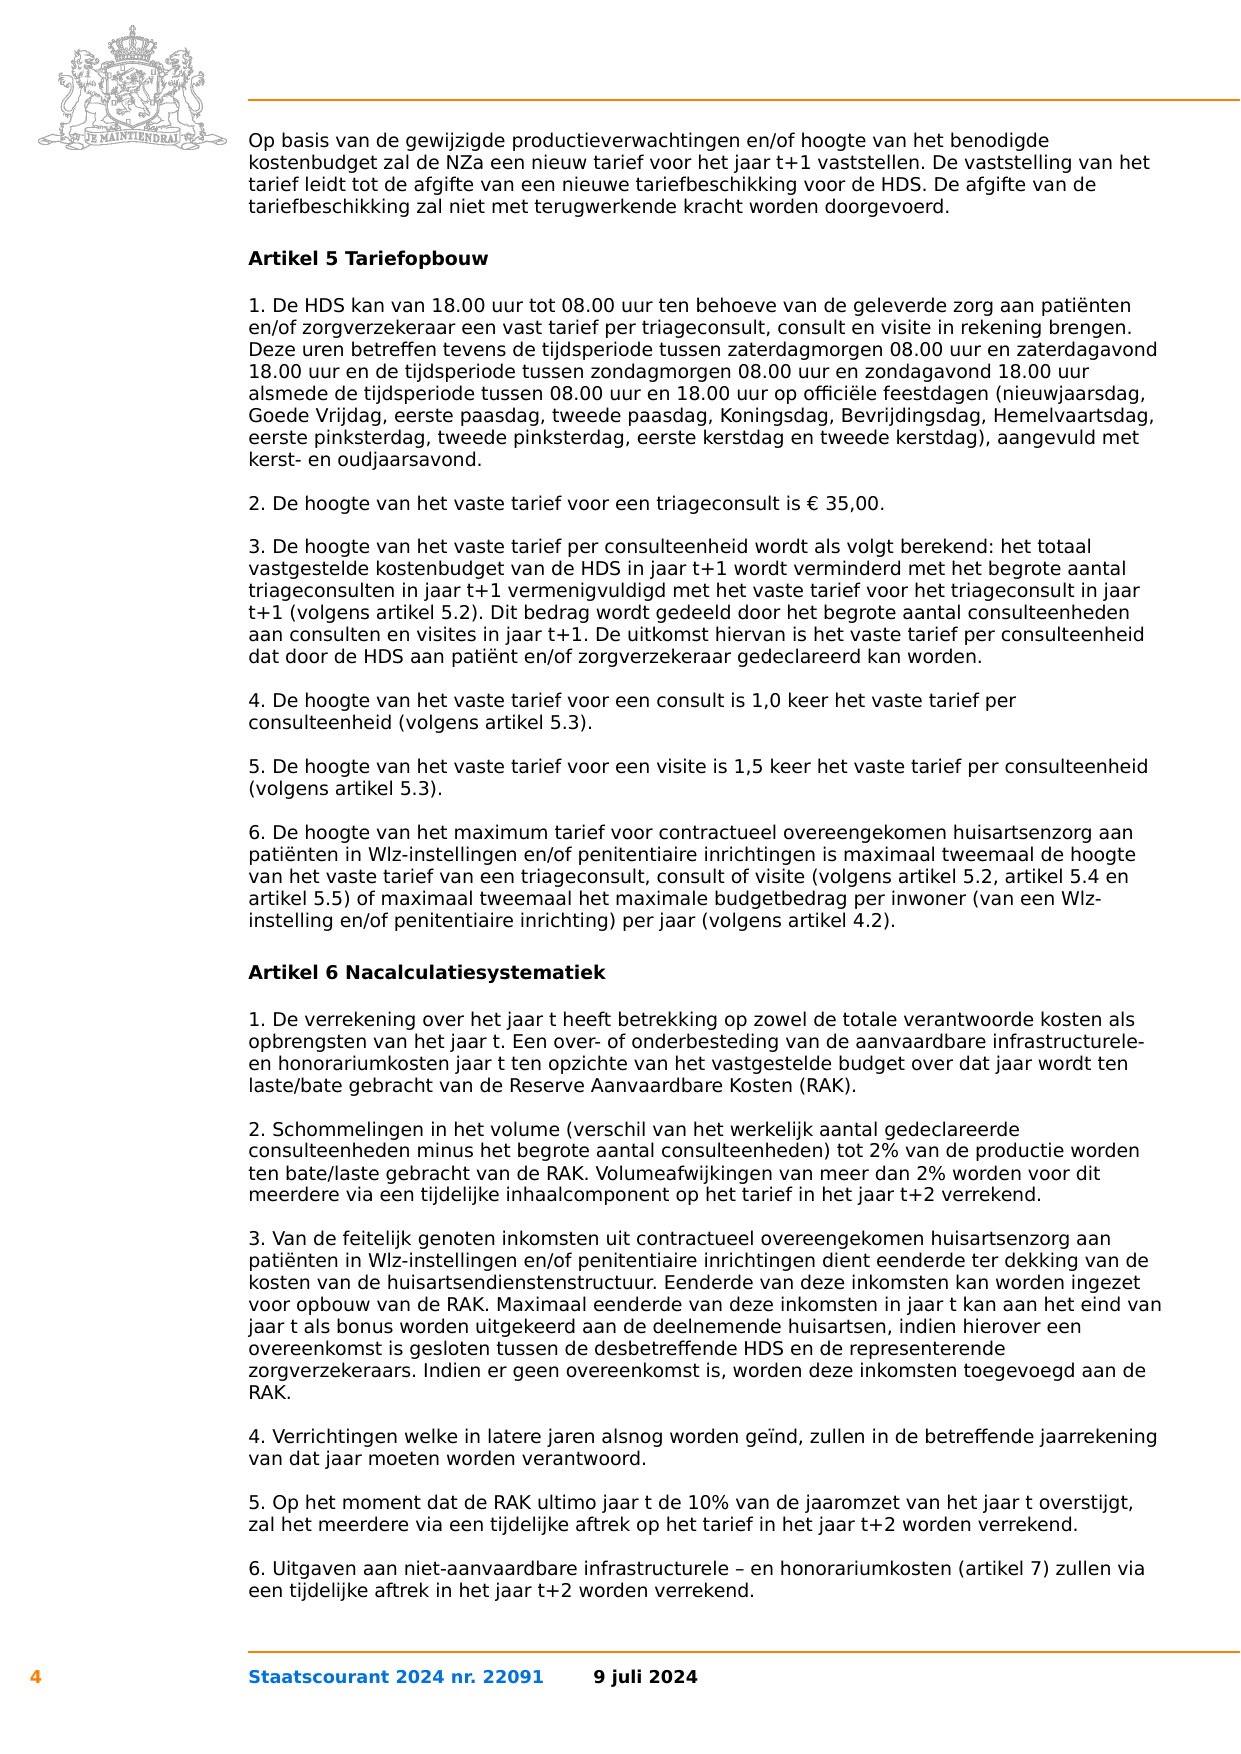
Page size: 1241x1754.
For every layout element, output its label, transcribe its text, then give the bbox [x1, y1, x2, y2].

text 2. De hoogte van het vaste tarief voor een triageconsult is € 35,00. [248, 492, 1163, 514]
text 2. Schommelingen in het volume (verschil van het werkelijk aantal gedeclareerde consulteenheden minus het begrote aantal consulteenheden) tot 2% van de productie worden ten bate/laste gebracht van de RAK. Volumeafwijkingen van meer dan 2% worden voor dit meerdere via een tijdelijke inhaalcomponent op het tarief in het jaar t+2 verrekend. [248, 1118, 1163, 1206]
text 6. De hoogte van het maximum tarief voor contractueel overeengekomen huisartsenzorg aan patiënten in Wlz-instellingen en/of penitentiaire inrichtingen is maximaal tweemaal de hoogte van het vaste tarief van een triageconsult, consult of visite (volgens artikel 5.2, artikel 5.4 en artikel 5.5) of maximaal tweemaal het maximale budgetbedrag per inwoner (van een Wlz-instelling en/of penitentiaire inrichting) per jaar (volgens artikel 4.2). [248, 822, 1163, 932]
text 3. Van de feitelijk genoten inkomsten uit contractueel overeengekomen huisartsenzorg aan patiënten in Wlz-instellingen en/of penitentiaire inrichtingen dient eenderde ter dekking van de kosten van de huisartsendienstenstructuur. Eenderde van deze inkomsten kan worden ingezet voor opbouw van de RAK. Maximaal eenderde van deze inkomsten in jaar t kan aan het eind van jaar t als bonus worden uitgekeerd aan de deelnemende huisartsen, indien hierover een overeenkomst is gesloten tussen de desbetreffende HDS en de representerende zorgverzekeraars. Indien er geen overeenkomst is, worden deze inkomsten toegevoegd aan de RAK. [248, 1228, 1163, 1404]
subtitle Artikel 5 Tariefopbouw [248, 248, 1163, 270]
text 1. De HDS kan van 18.00 uur tot 08.00 uur ten behoeve van de geleverde zorg aan patiënten en/of zorgverzekeraar een vast tarief per triageconsult, consult en visite in rekening brengen. Deze uren betreffen tevens de tijdsperiode tussen zaterdagmorgen 08.00 uur en zaterdagavond 18.00 uur en de tijdsperiode tussen zondagmorgen 08.00 uur en zondagavond 18.00 uur alsmede de tijdsperiode tussen 08.00 uur en 18.00 uur op officiële feestdagen (nieuwjaarsdag, Goede Vrijdag, eerste paasdag, tweede paasdag, Koningsdag, Bevrijdingsdag, Hemelvaartsdag, eerste pinksterdag, tweede pinksterdag, eerste kerstdag en tweede kerstdag), aangevuld met kerst- en oudjaarsavond. [248, 295, 1163, 471]
subtitle Artikel 6 Nacalculatiesystematiek [248, 962, 1163, 984]
text 5. Op het moment dat de RAK ultimo jaar t de 10% van de jaaromzet van het jaar t overstijgt, zal het meerdere via een tijdelijke aftrek op het tarief in het jaar t+2 worden verrekend. [248, 1492, 1163, 1536]
text 4. De hoogte van het vaste tarief voor een consult is 1,0 keer het vaste tarief per consulteenheid (volgens artikel 5.3). [248, 690, 1163, 734]
text 6. Uitgaven aan niet-aanvaardbare infrastructurele – en honorariumkosten (artikel 7) zullen via een tijdelijke aftrek in het jaar t+2 worden verrekend. [248, 1558, 1163, 1602]
text 1. De verrekening over het jaar t heeft betrekking op zowel de totale verantwoorde kosten als opbrengsten van het jaar t. Een over- of onderbesteding van de aanvaardbare infrastructurele- en honorariumkosten jaar t ten opzichte van het vastgestelde budget over dat jaar wordt ten laste/bate gebracht van de Reserve Aanvaardbare Kosten (RAK). [248, 1009, 1163, 1097]
text 4. Verrichtingen welke in latere jaren alsnog worden geïnd, zullen in de betreffende jaarrekening van dat jaar moeten worden verantwoord. [248, 1426, 1163, 1470]
text Op basis van de gewijzigde productieverwachtingen en/of hoogte van het benodigde kostenbudget zal de NZa een nieuw tarief voor het jaar t+1 vaststellen. De vaststelling van het tarief leidt tot de afgifte van een nieuwe tariefbeschikking voor de HDS. De afgifte van de tariefbeschikking zal niet met terugwerkende kracht worden doorgevoerd. [248, 130, 1163, 218]
text 3. De hoogte van het vaste tarief per consulteenheid wordt als volgt berekend: het totaal vastgestelde kostenbudget van de HDS in jaar t+1 wordt verminderd met het begrote aantal triageconsulten in jaar t+1 vermenigvuldigd met het vaste tarief voor het triageconsult in jaar t+1 (volgens artikel 5.2). Dit bedrag wordt gedeeld door het begrote aantal consulteenheden aan consulten en visites in jaar t+1. De uitkomst hiervan is het vaste tarief per consulteenheid dat door de HDS aan patiënt en/of zorgverzekeraar gedeclareerd kan worden. [248, 536, 1163, 668]
text 5. De hoogte van het vaste tarief voor een visite is 1,5 keer het vaste tarief per consulteenheid (volgens artikel 5.3). [248, 756, 1163, 800]
picture [38, 25, 227, 150]
